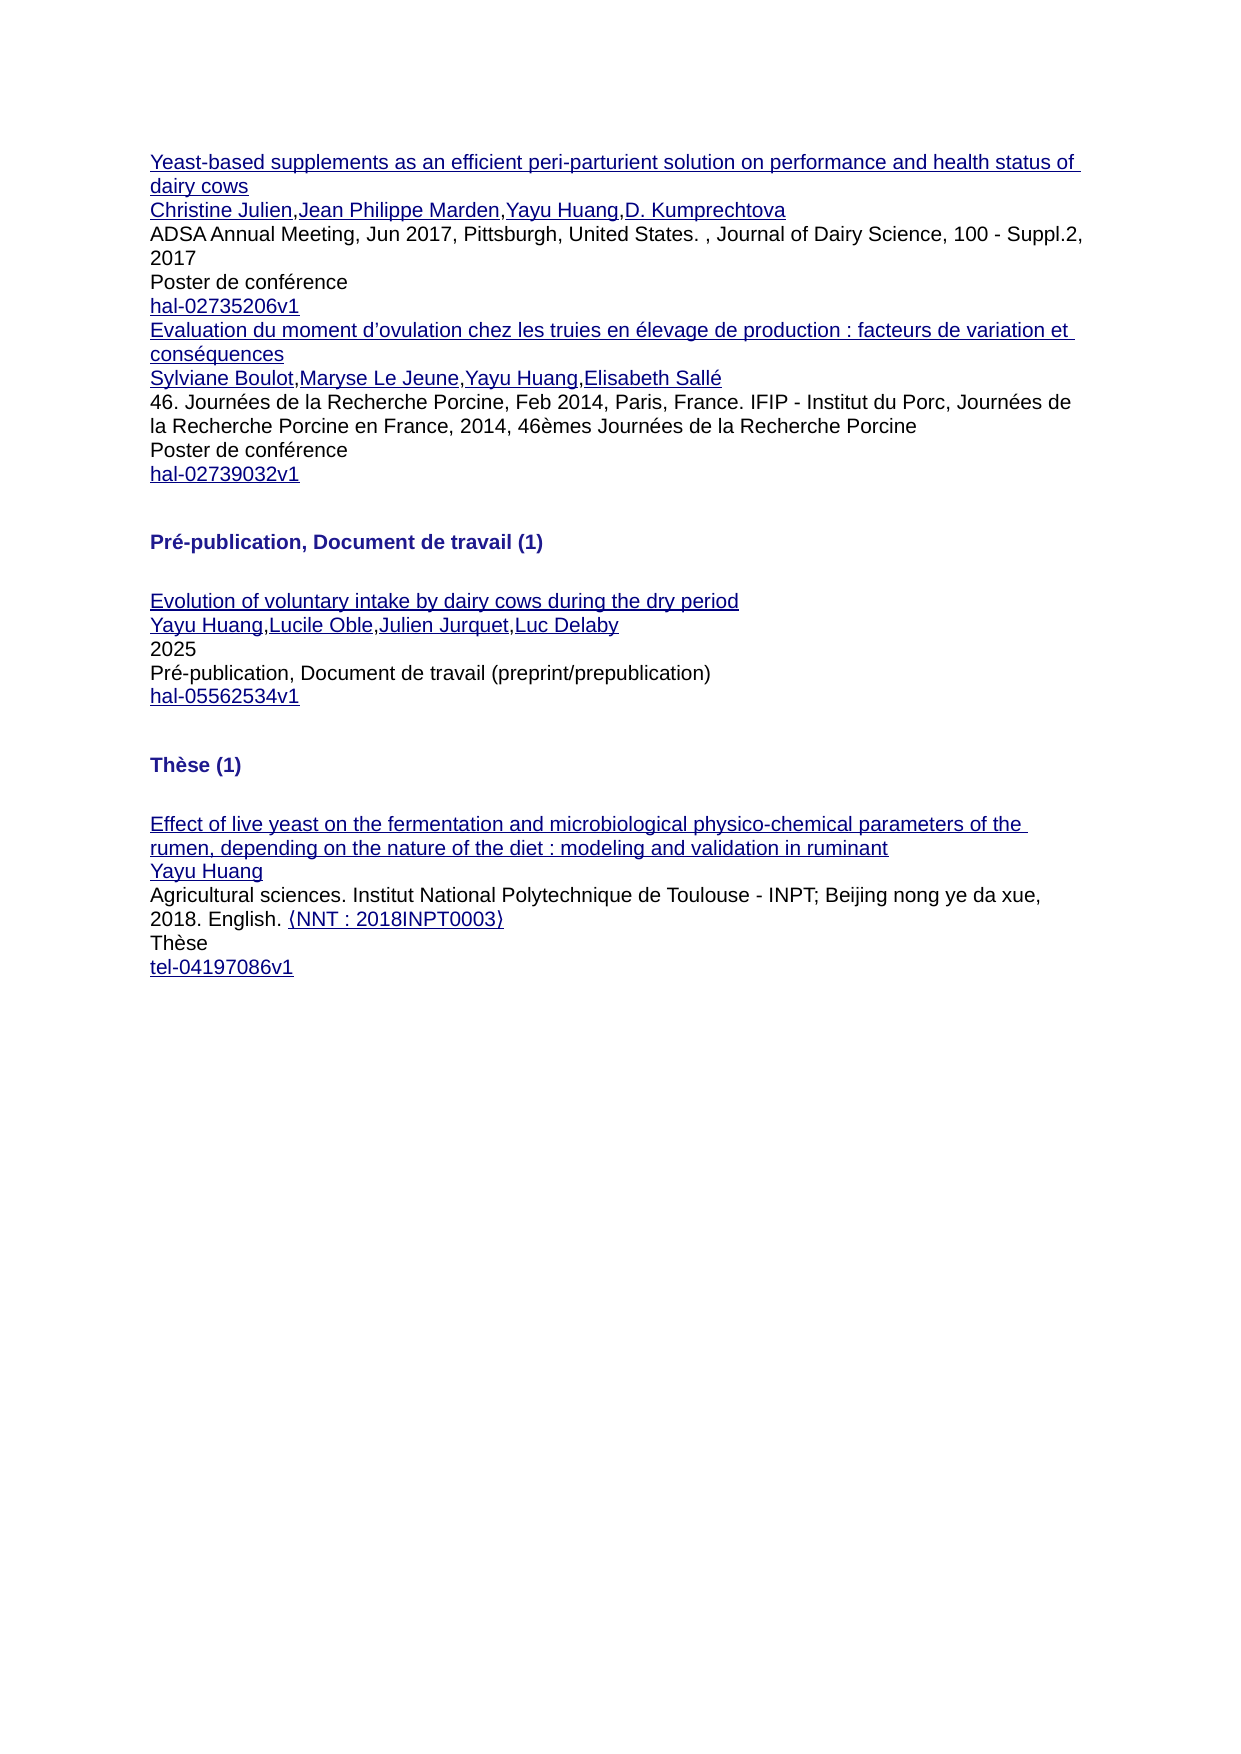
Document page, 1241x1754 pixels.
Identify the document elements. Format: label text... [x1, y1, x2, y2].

table_header Effect of live yeast on the fermentation and microbiological physico-chemical parameters of the rumen, depending on the nature of the diet : modeling and validation in ruminant Yayu Huang Agricultural sciences. Institut National Polytechnique de Toulouse - INPT; Beijing nong ye da xue, 2018. English. ⟨NNT : 2018INPT0003⟩ Thèse tel-04197086v1 [150, 811, 1090, 979]
table_cell Evaluation du moment d’ovulation chez les truies en élevage de production : facteurs de variation et conséquences Sylviane Boulot,Maryse Le Jeune,Yayu Huang,Elisabeth Sallé 46. Journées de la Recherche Porcine, Feb 2014, Paris, France. IFIP - Institut du Porc, Journées de la Recherche Porcine en France, 2014, 46èmes Journées de la Recherche Porcine Poster de conférence hal-02739032v1 [150, 318, 1090, 485]
subtitle Thèse (1) [150, 753, 1090, 777]
subtitle Pré-publication, Document de travail (1) [150, 530, 1090, 554]
table_header Evolution of voluntary intake by dairy cows during the dry period Yayu Huang,Lucile Oble,Julien Jurquet,Luc Delaby 2025 Pré-publication, Document de travail (preprint/prepublication) hal-05562534v1 [150, 589, 1090, 708]
table_cell Yeast-based supplements as an efficient peri-parturient solution on performance and health status of dairy cows Christine Julien,Jean Philippe Marden,Yayu Huang,D. Kumprechtova ADSA Annual Meeting, Jun 2017, Pittsburgh, United States. , Journal of Dairy Science, 100 - Suppl.2, 2017 Poster de conférence hal-02735206v1 [150, 150, 1090, 318]
